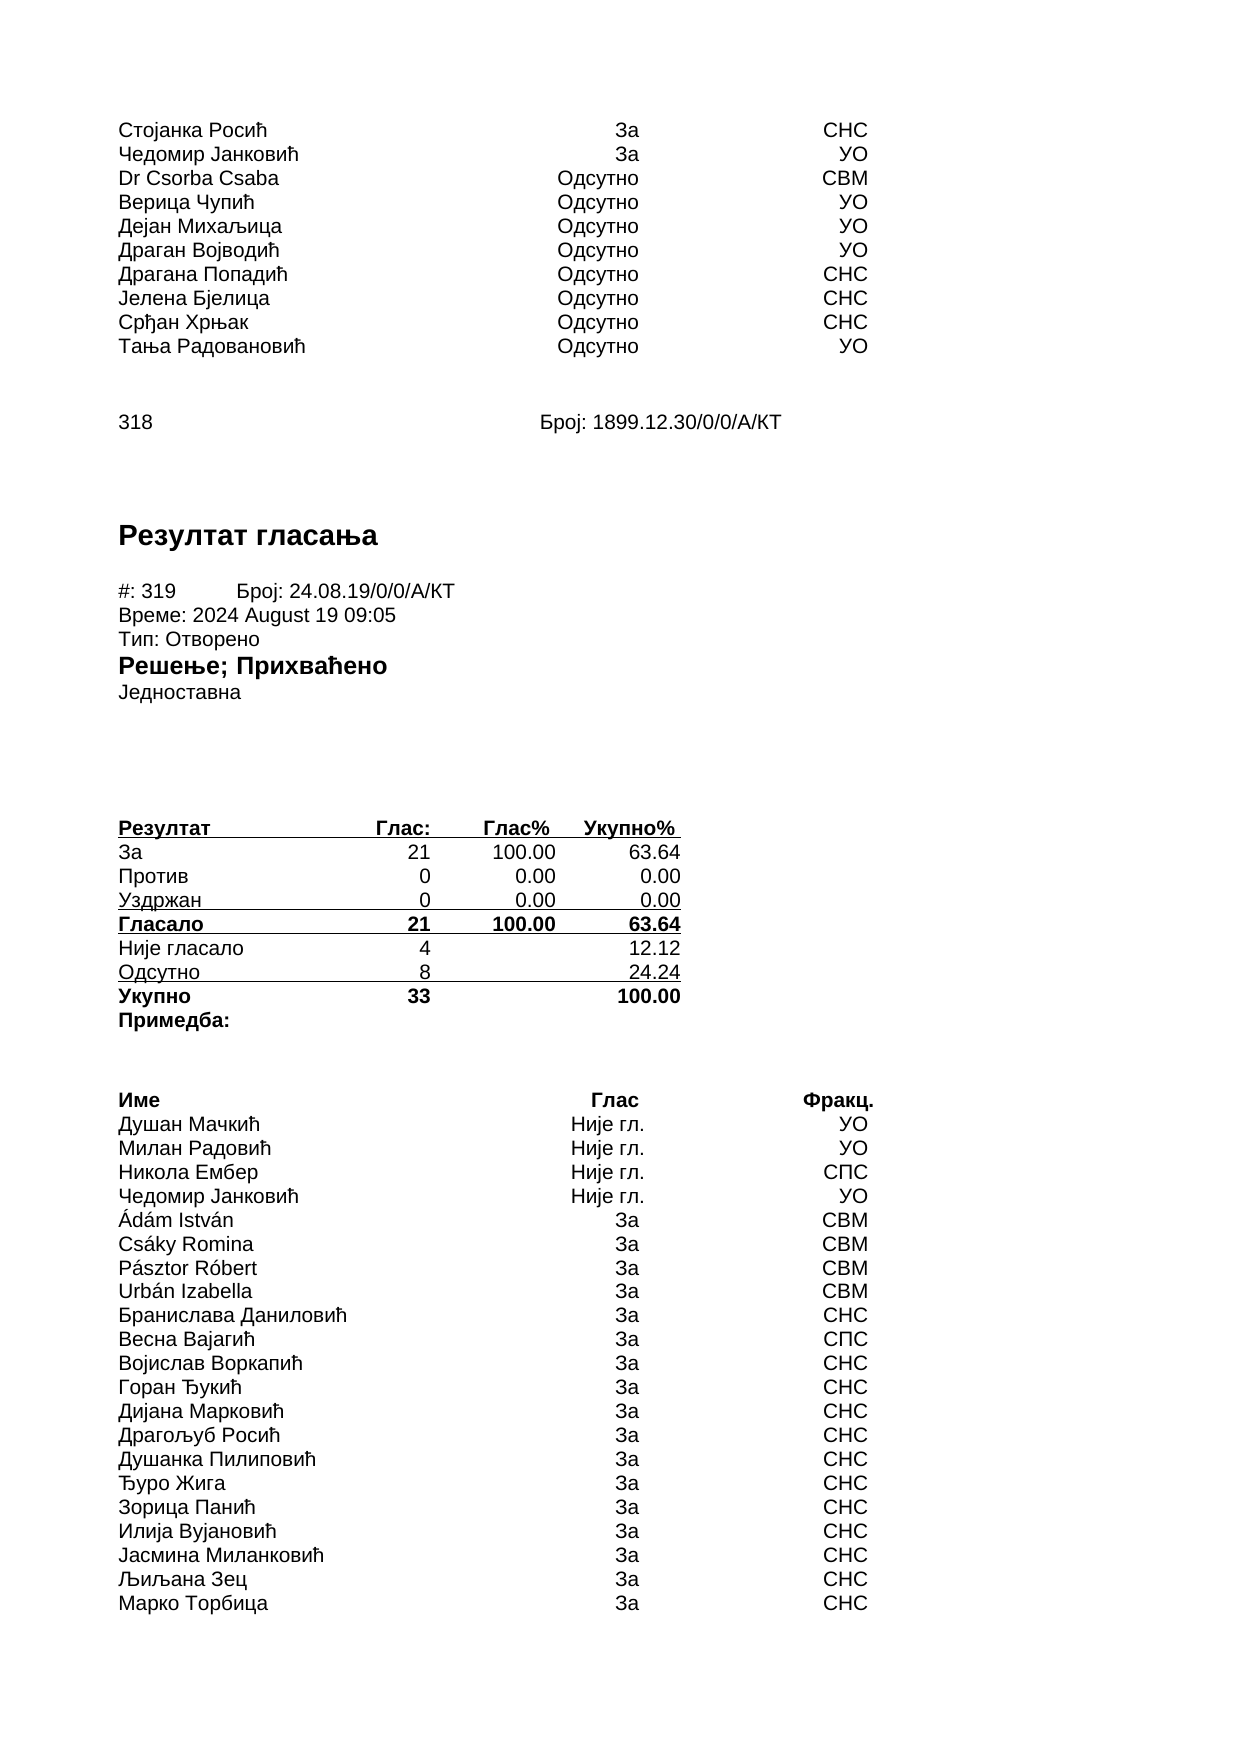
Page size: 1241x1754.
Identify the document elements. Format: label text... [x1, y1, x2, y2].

text Срђан Хрњак Одсутно СНС [118, 310, 1122, 334]
text Марко Торбица За СНС [118, 1591, 1122, 1615]
text Уздржан 0 0.00 0.00 [118, 888, 1122, 912]
text Драган Војводић Одсутно УО [118, 238, 1122, 262]
text Љиљана Зец За СНС [118, 1567, 1122, 1591]
text Dr Csorba Csaba Одсутно СВМ [118, 166, 1122, 190]
text За 21 100.00 63.64 [118, 840, 1122, 864]
text Драгана Попадић Одсутно СНС [118, 262, 1122, 286]
text Није гласало 4 12.12 [118, 936, 1122, 960]
text Ђуро Жига За СНС [118, 1471, 1122, 1495]
text Време: 2024 August 19 09:05 [118, 603, 1122, 627]
text Примедба: [118, 1008, 1122, 1032]
text Резултат Глас: Глас% Укупно% [118, 816, 1122, 840]
text Тања Радовановић Одсутно УО [118, 334, 1122, 358]
text Чедомир Јанковић За УО [118, 142, 1122, 166]
text Дејан Михаљица Одсутно УО [118, 214, 1122, 238]
text Одсутно 8 24.24 [118, 960, 1122, 984]
text Стојанка Росић За СНС [118, 118, 1122, 142]
text Јелена Бјелица Одсутно СНС [118, 286, 1122, 310]
text Резултат гласања [118, 518, 1122, 551]
text Зорица Панић За СНС [118, 1495, 1122, 1519]
text Решење; Прихваћено [118, 651, 1122, 680]
text Верица Чупић Одсутно УО [118, 190, 1122, 214]
text Једноставна [118, 680, 1122, 704]
text #: 319 Број: 24.08.19/0/0/A/КТ [118, 579, 1122, 603]
text Весна Вајагић За СПС [118, 1327, 1122, 1351]
text Драгољуб Росић За СНС [118, 1423, 1122, 1447]
text Ádám István За СВМ [118, 1207, 1122, 1231]
text Војислав Воркапић За СНС [118, 1351, 1122, 1375]
text Име Глас Фракц. [118, 1088, 1122, 1112]
text Укупно 33 100.00 [118, 984, 1122, 1008]
text Илија Вујановић За СНС [118, 1519, 1122, 1543]
text Душанка Пилиповић За СНС [118, 1447, 1122, 1471]
text Pásztor Róbert За СВМ [118, 1255, 1122, 1279]
text Гласало 21 100.00 63.64 [118, 912, 1122, 936]
text Против 0 0.00 0.00 [118, 864, 1122, 888]
text Душан Мачкић Није гл. УО [118, 1112, 1122, 1136]
text Urbán Izabella За СВМ [118, 1279, 1122, 1303]
text Чедомир Јанковић Није гл. УО [118, 1183, 1122, 1207]
text Дијана Марковић За СНС [118, 1399, 1122, 1423]
text Csáky Romina За СВМ [118, 1231, 1122, 1255]
text Тип: Отворено [118, 627, 1122, 651]
text Јасмина Миланковић За СНС [118, 1543, 1122, 1567]
text Никола Ембер Није гл. СПС [118, 1159, 1122, 1183]
text Бранислава Даниловић За СНС [118, 1303, 1122, 1327]
text 318 Број: 1899.12.30/0/0/A/КТ [118, 410, 1122, 434]
text Горан Ђукић За СНС [118, 1375, 1122, 1399]
text Милан Радовић Није гл. УО [118, 1136, 1122, 1159]
